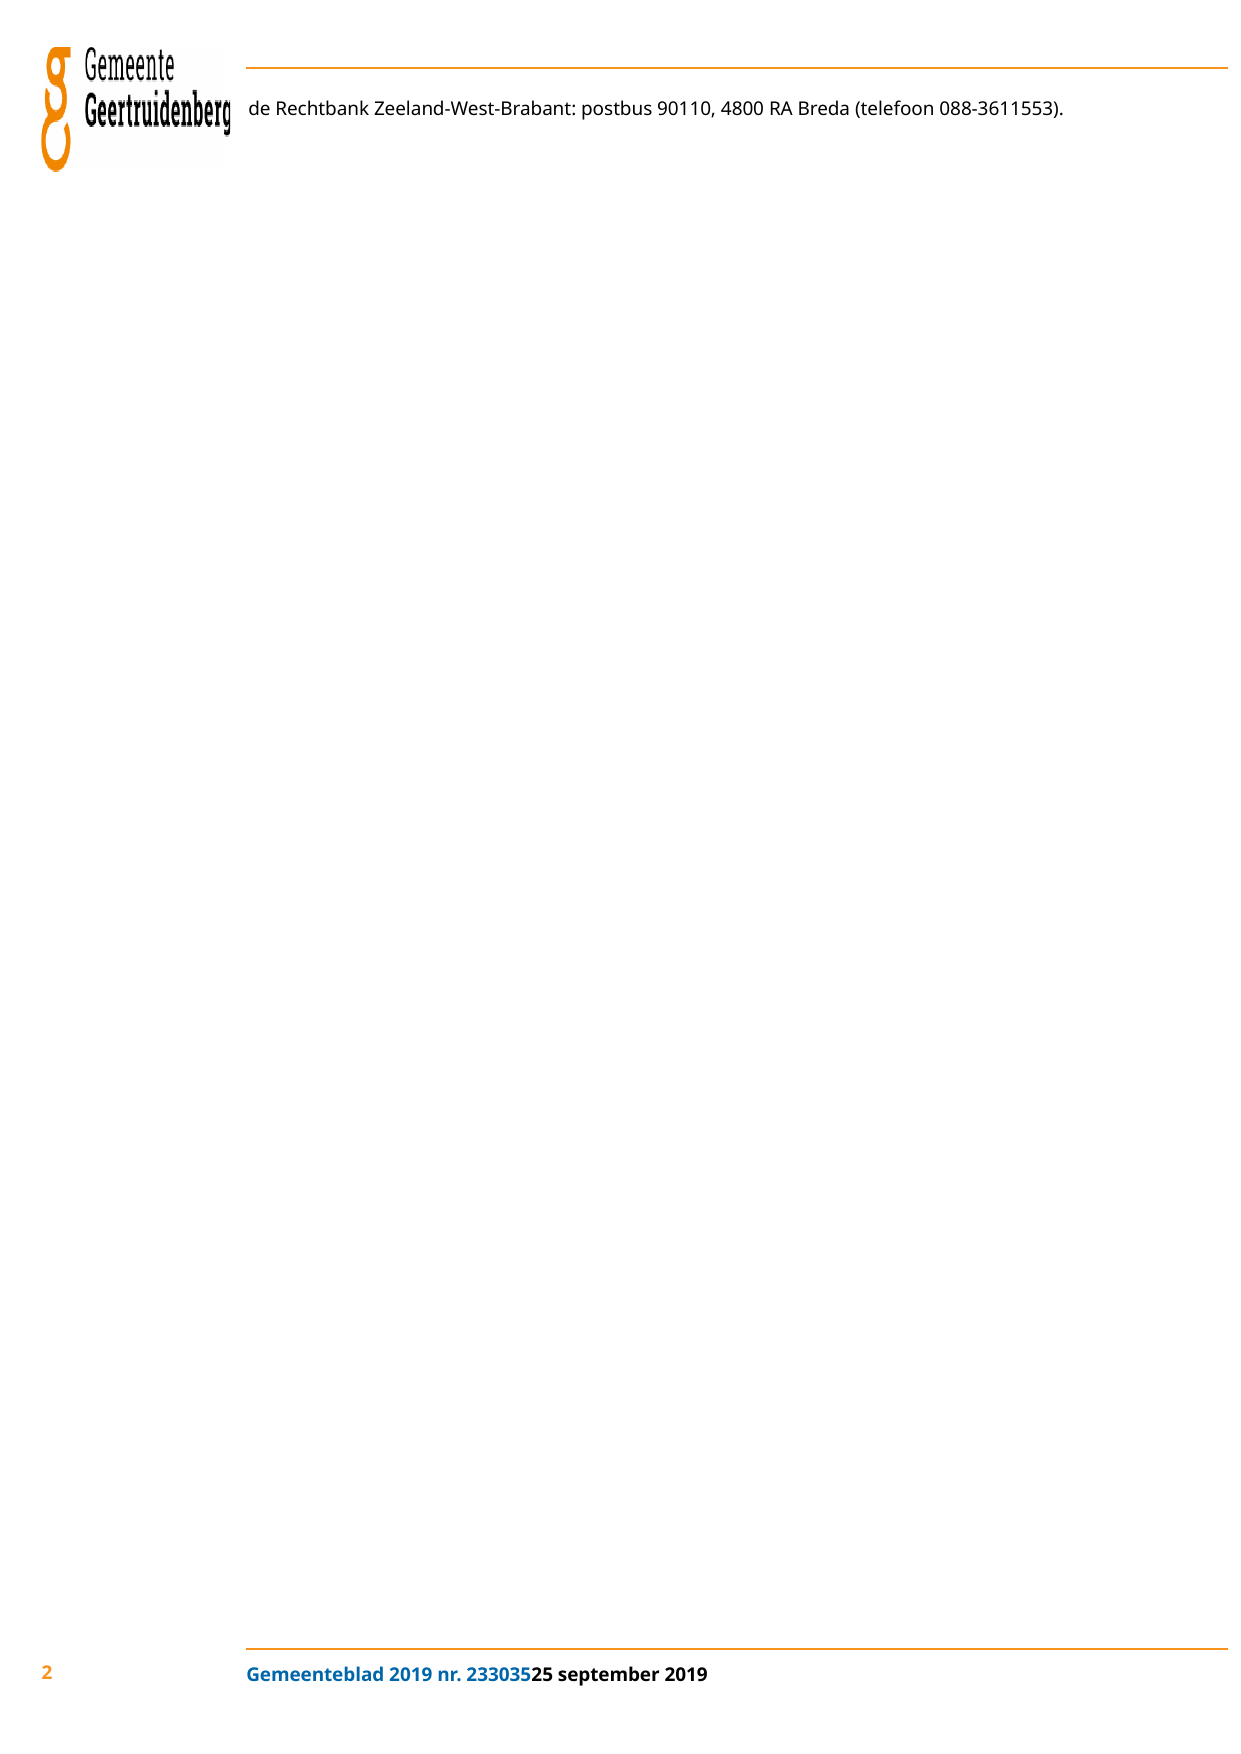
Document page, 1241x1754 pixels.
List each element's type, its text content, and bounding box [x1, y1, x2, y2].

picture [41, 47, 231, 172]
text de Rechtbank Zeeland-West-Brabant: postbus 90110, 4800 RA Breda (telefoon 088-3611553). [248, 95, 1152, 121]
